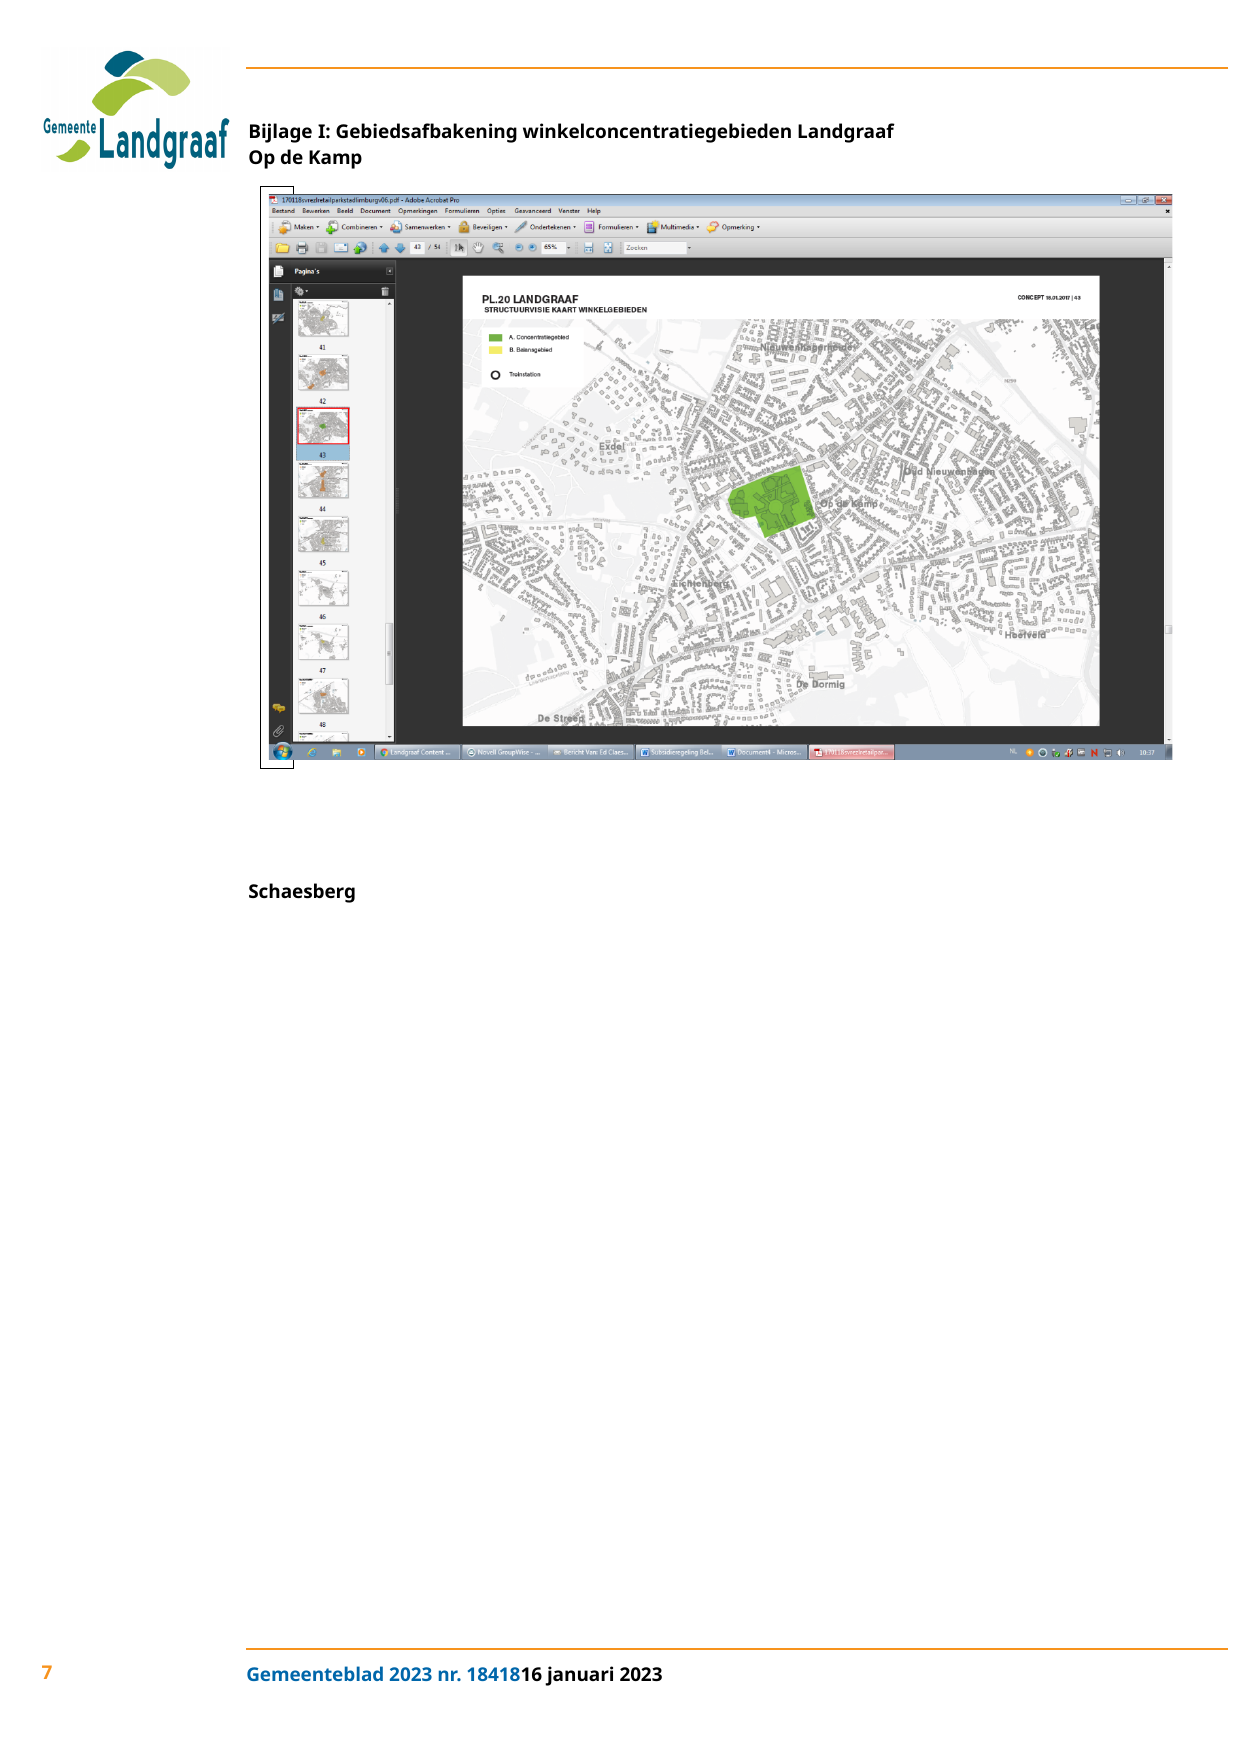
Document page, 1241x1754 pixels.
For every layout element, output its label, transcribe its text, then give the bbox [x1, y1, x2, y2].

text Op de Kamp [248, 144, 1152, 170]
text Bijlage I: Gebiedsafbakening winkelconcentratiegebieden Landgraaf [248, 116, 1152, 144]
picture [41, 47, 231, 172]
picture [268, 194, 1173, 760]
text Schaesberg [248, 878, 1152, 904]
